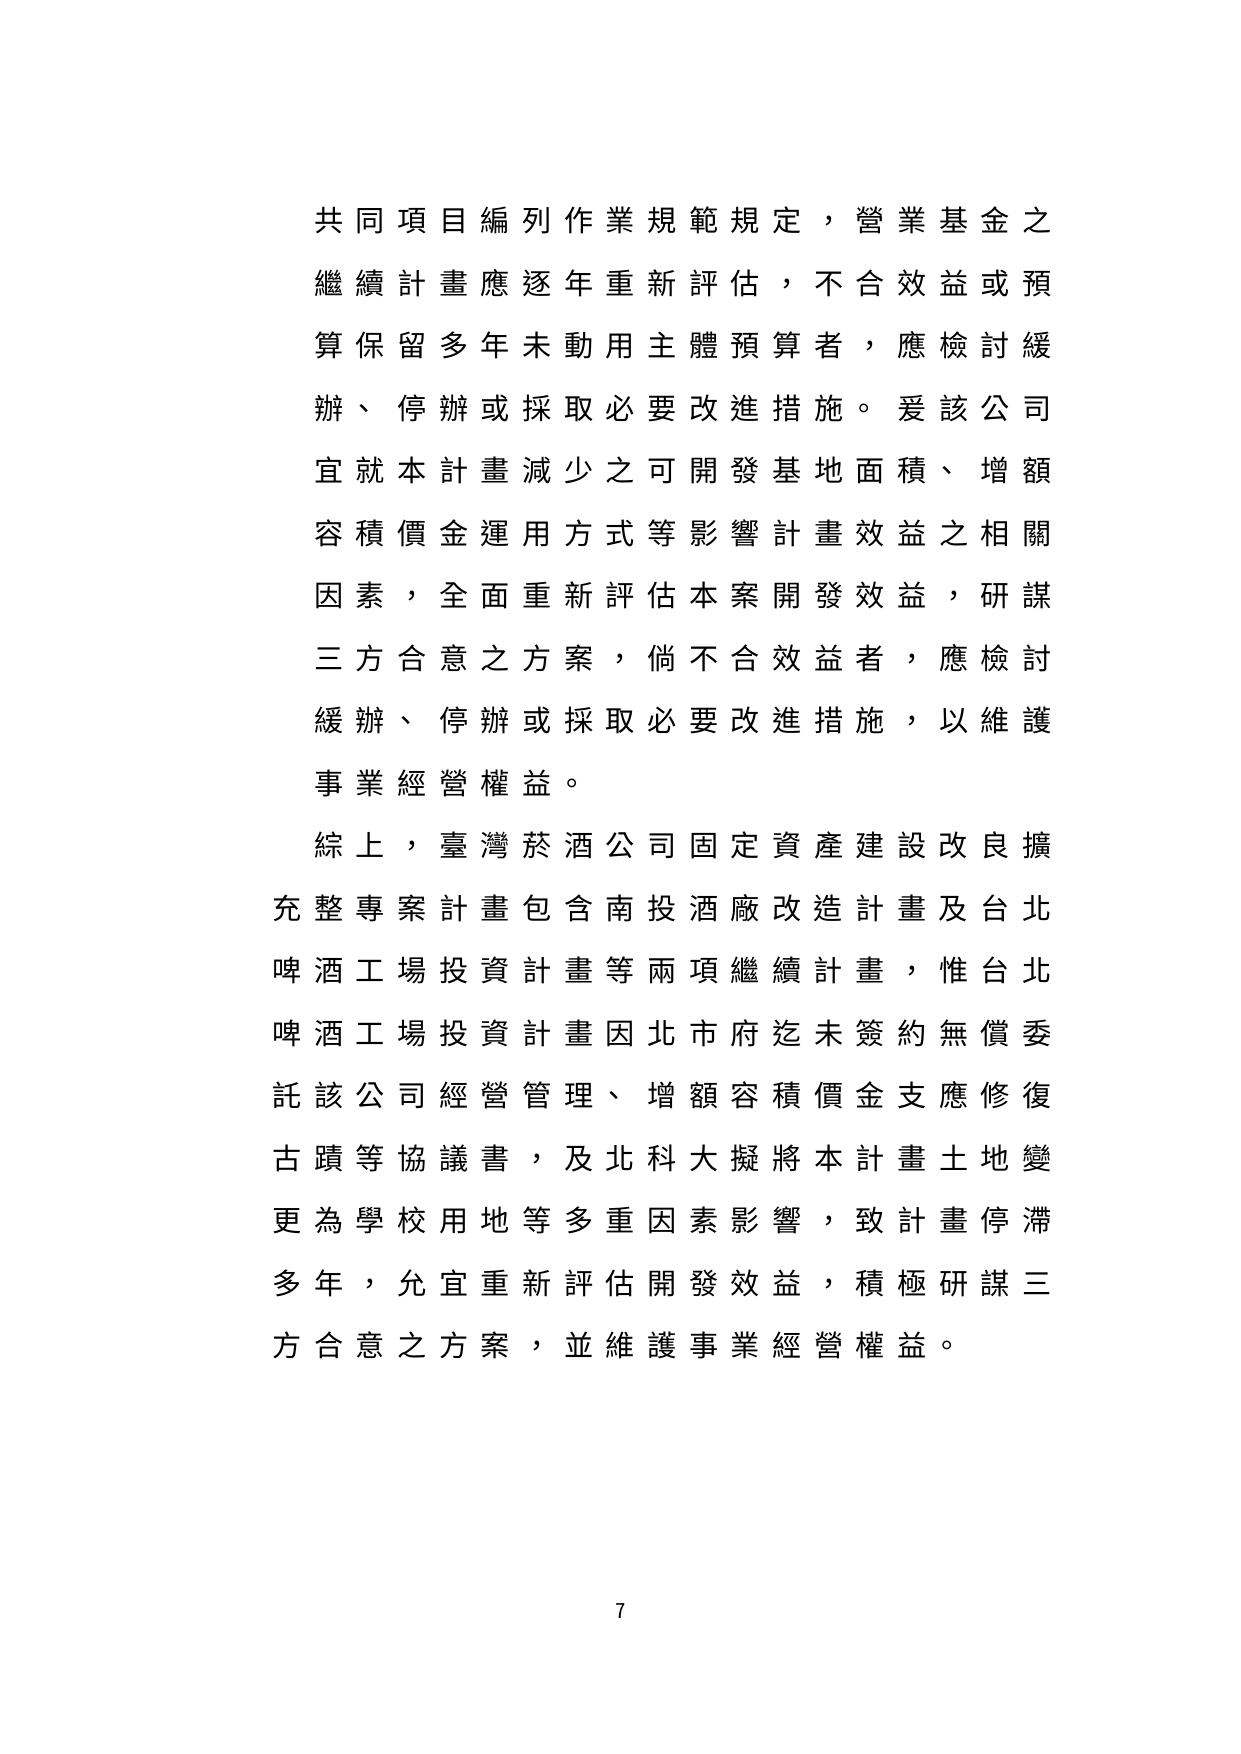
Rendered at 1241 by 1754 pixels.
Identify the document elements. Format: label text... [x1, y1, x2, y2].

text 綜上，臺灣菸酒公司固定資產建設改良擴充整專案計畫包含南投酒廠改造計畫及台北啤酒工場投資計畫等兩項繼續計畫，惟台北啤酒工場投資計畫因北市府迄未簽約無償委託該公司經營管理、增額容積價金支應修復古蹟等協議書，及北科大擬將本計畫土地變更為學校用地等多重因素影響，致計畫停滯多年，允宜重新評估開發效益，積極研謀三方合意之方案，並維護事業經營權益。 [242, 802, 1058, 1365]
text 台北啤酒工場投資計畫預計投資22.77億餘元，且估計於營運後第17.47年回收，惟因無法取得北市府與北科大之共識方案，導致計畫停滯。參112年度附屬單位預算共同項目編列作業規範規定，營業基金之繼續計畫應逐年重新評估，不合效益或預算保留多年未動用主體預算者，應檢討緩辦、停辦或採取必要改進措施。爰該公司宜就本計畫減少之可開發基地面積、增額容積價金運用方式等影響計畫效益之相關因素，全面重新評估本案開發效益，研謀三方合意之方案，倘不合效益者，應檢討緩辦、停辦或採取必要改進措施，以維護事業經營權益。 [271, 177, 1058, 802]
